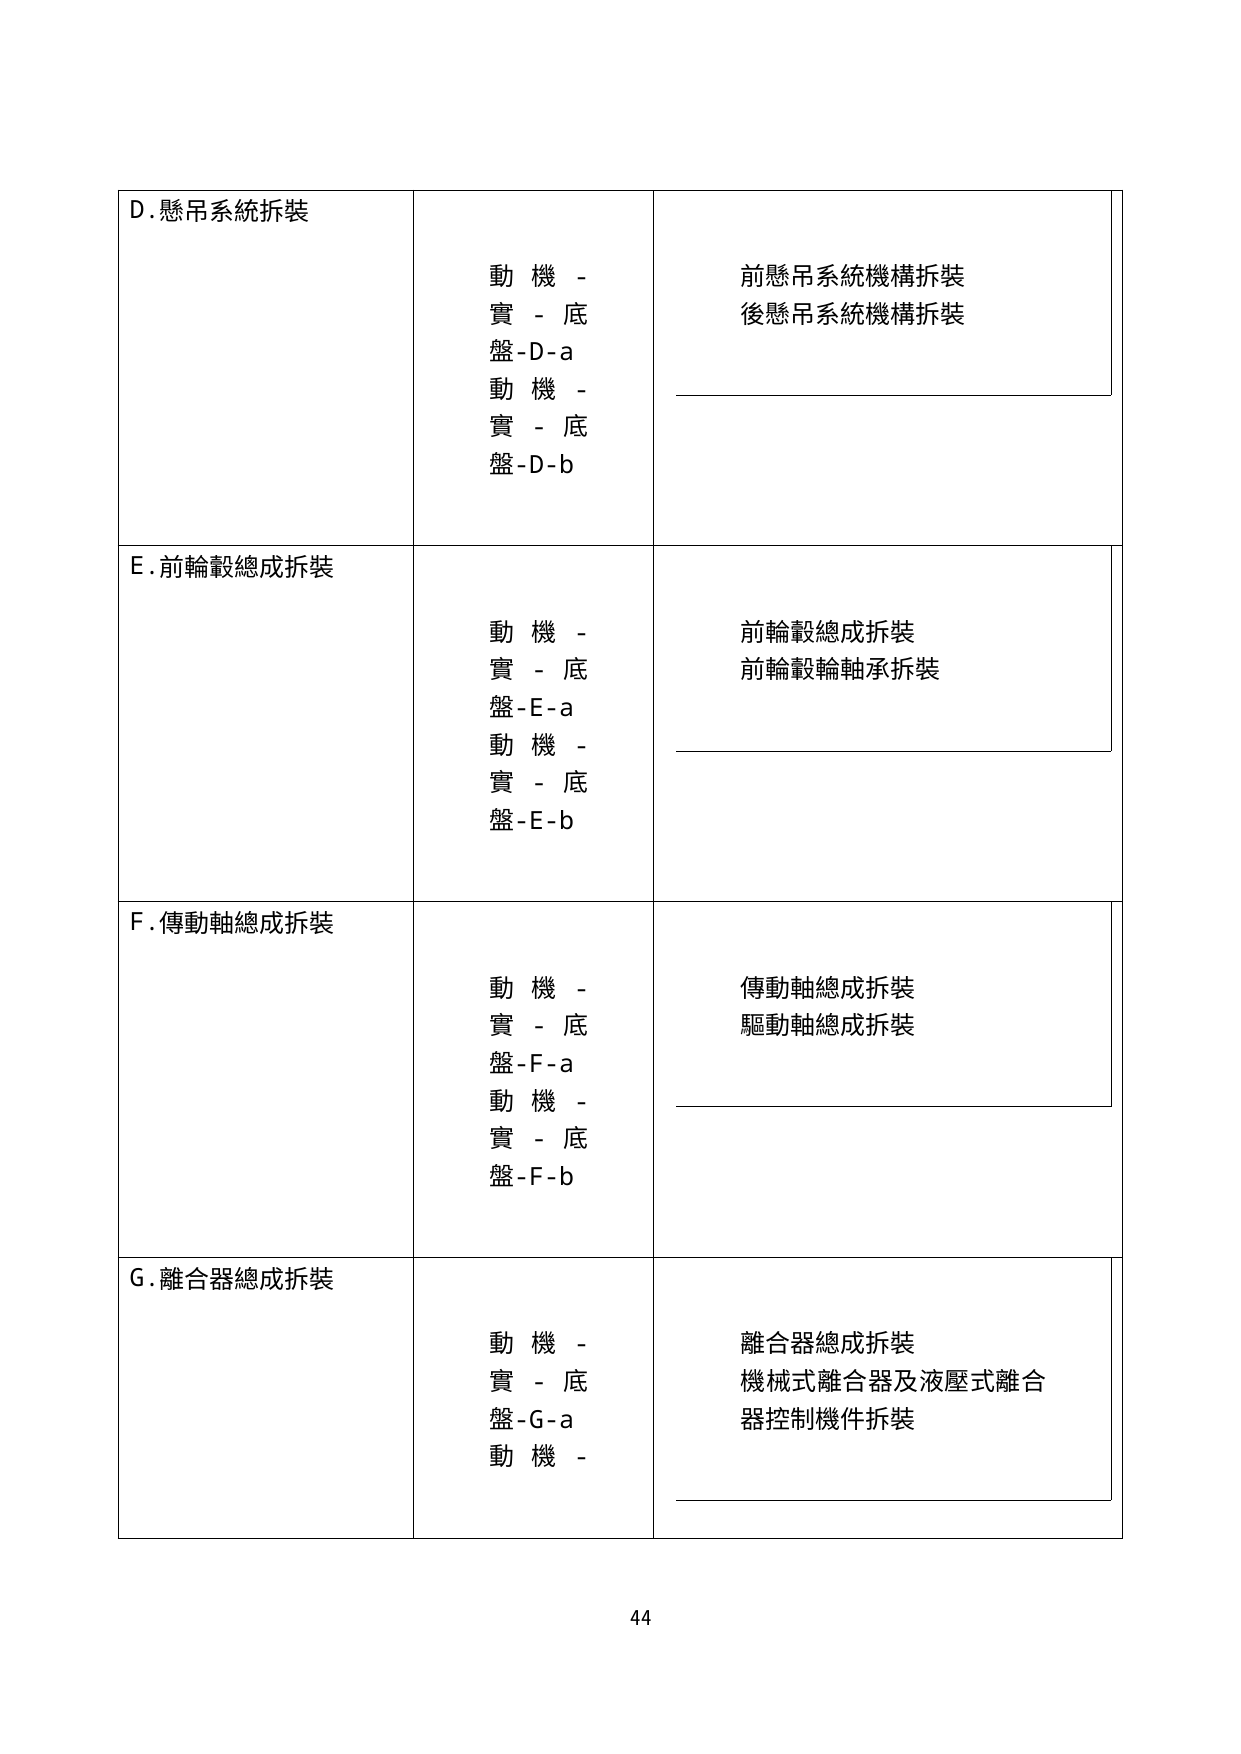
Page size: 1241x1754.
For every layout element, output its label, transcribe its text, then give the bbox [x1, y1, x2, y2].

table_cell 離合器總成拆裝 機械式離合器及液壓式離合器控制機件拆裝 [665, 1258, 1122, 1538]
table_cell [654, 902, 664, 1257]
table_cell 傳動軸總成拆裝 驅動軸總成拆裝 [665, 902, 1122, 1257]
table_cell 前輪轂總成拆裝 前輪轂輪軸承拆裝 [665, 546, 1122, 901]
table_cell 動機-實-底盤-G-a 動機- [414, 1258, 653, 1538]
table_cell G.離合器總成拆裝 [119, 1258, 413, 1538]
table_cell 動機-實-底盤-F-a 動機-實-底盤-F-b [414, 902, 653, 1257]
table_cell [654, 1258, 664, 1538]
table_cell E.前輪轂總成拆裝 [119, 546, 413, 901]
table_cell F.傳動軸總成拆裝 [119, 902, 413, 1257]
table_cell 動機-實-底盤-E-a 動機-實-底盤-E-b [414, 546, 653, 901]
table_cell 前懸吊系統機構拆裝 後懸吊系統機構拆裝 [665, 191, 1122, 545]
table_cell D.懸吊系統拆裝 [119, 191, 413, 545]
table_cell 動機-實-底盤-D-a 動機-實-底盤-D-b [414, 191, 653, 545]
table_cell [654, 191, 664, 545]
table_cell [654, 546, 664, 901]
